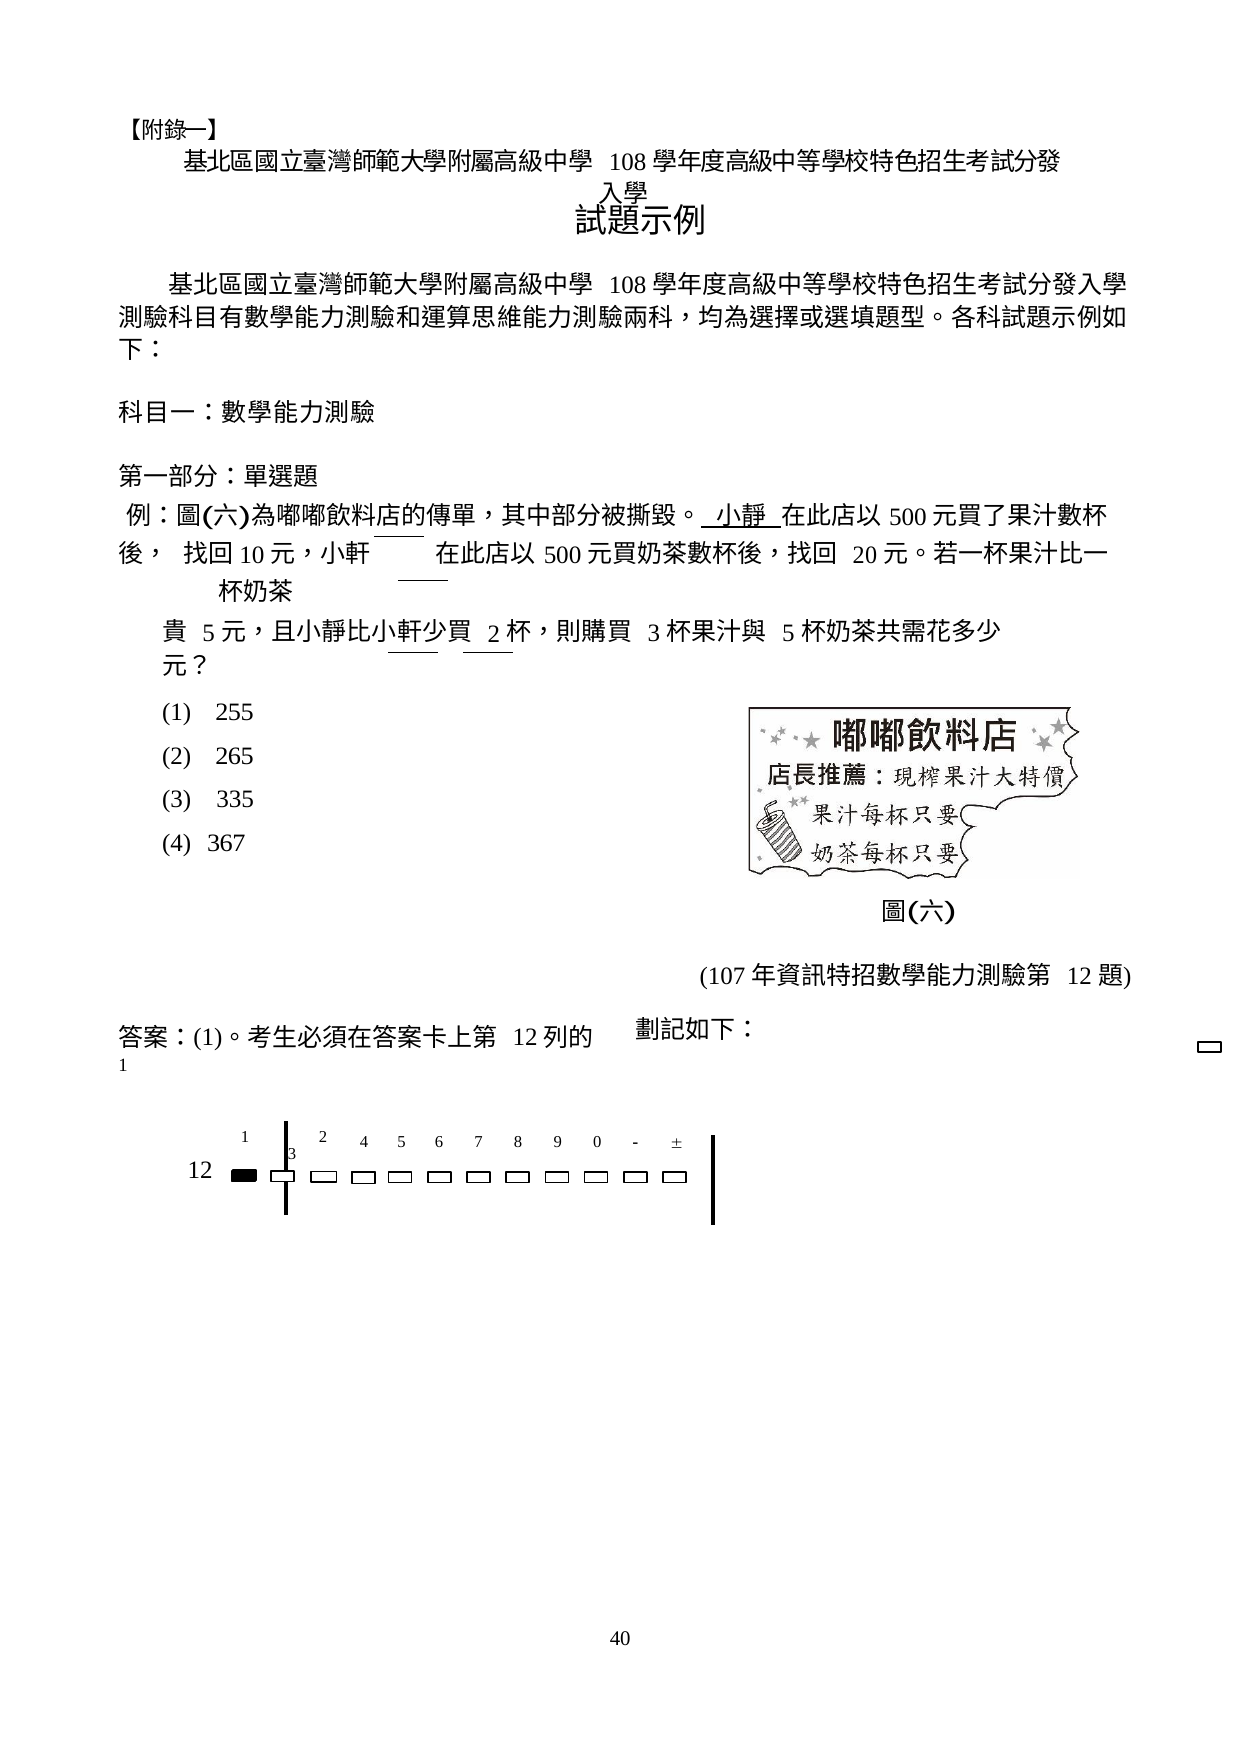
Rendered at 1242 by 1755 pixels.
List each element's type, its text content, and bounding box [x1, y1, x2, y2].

text 圖(六) [106, 885, 956, 923]
text 基北區國立臺灣師範大學附屬高級中學 108 學年度高級中等學校特色招生考試分發入學 測驗科目有數學能力測驗和運算思維能力測驗兩科，均為選擇或選填題型。各科試題示例如 下： [118, 268, 1128, 365]
text (107 年資訊特招數學能力測驗第 12 題) [699, 958, 1137, 989]
text 12 [182, 1161, 217, 1184]
text 4 5 6 7 8 9 0   [359, 1132, 1137, 1152]
text 例：圖(六)為嘟嘟飲料店的傳單，其中部分被撕毀。 小靜 在此店以500 元買了果汁數杯後， 找回10 元，小軒在此店以500 元買奶茶數杯後，找回 20 元。若一杯果汁比一杯奶茶 [115, 498, 1118, 609]
text 基北區國立臺灣師範大學附屬高級中學 108 學年度高級中等學校特色招生考試分發入學 [179, 142, 1067, 207]
text 【附錄一】 [118, 108, 1137, 142]
text 答案：(1)。考生必須在答案卡上第 12 列的 1 [118, 1011, 616, 1088]
text 1 [241, 1127, 284, 1161]
text 劃記如下： [635, 1012, 1137, 1046]
text (1) 255 (2) 265 (3) 335 (4) 367 [162, 697, 253, 857]
text 科目一：數學能力測驗 第一部分：單選題 [118, 366, 385, 493]
text 2 3 [288, 1127, 335, 1161]
text 貴 5 元，且小靜比小軒少買 2 杯，則購買 3 杯果汁與 5 杯奶茶共需花多少元？ [162, 613, 1002, 682]
text 試題示例 [567, 207, 714, 239]
